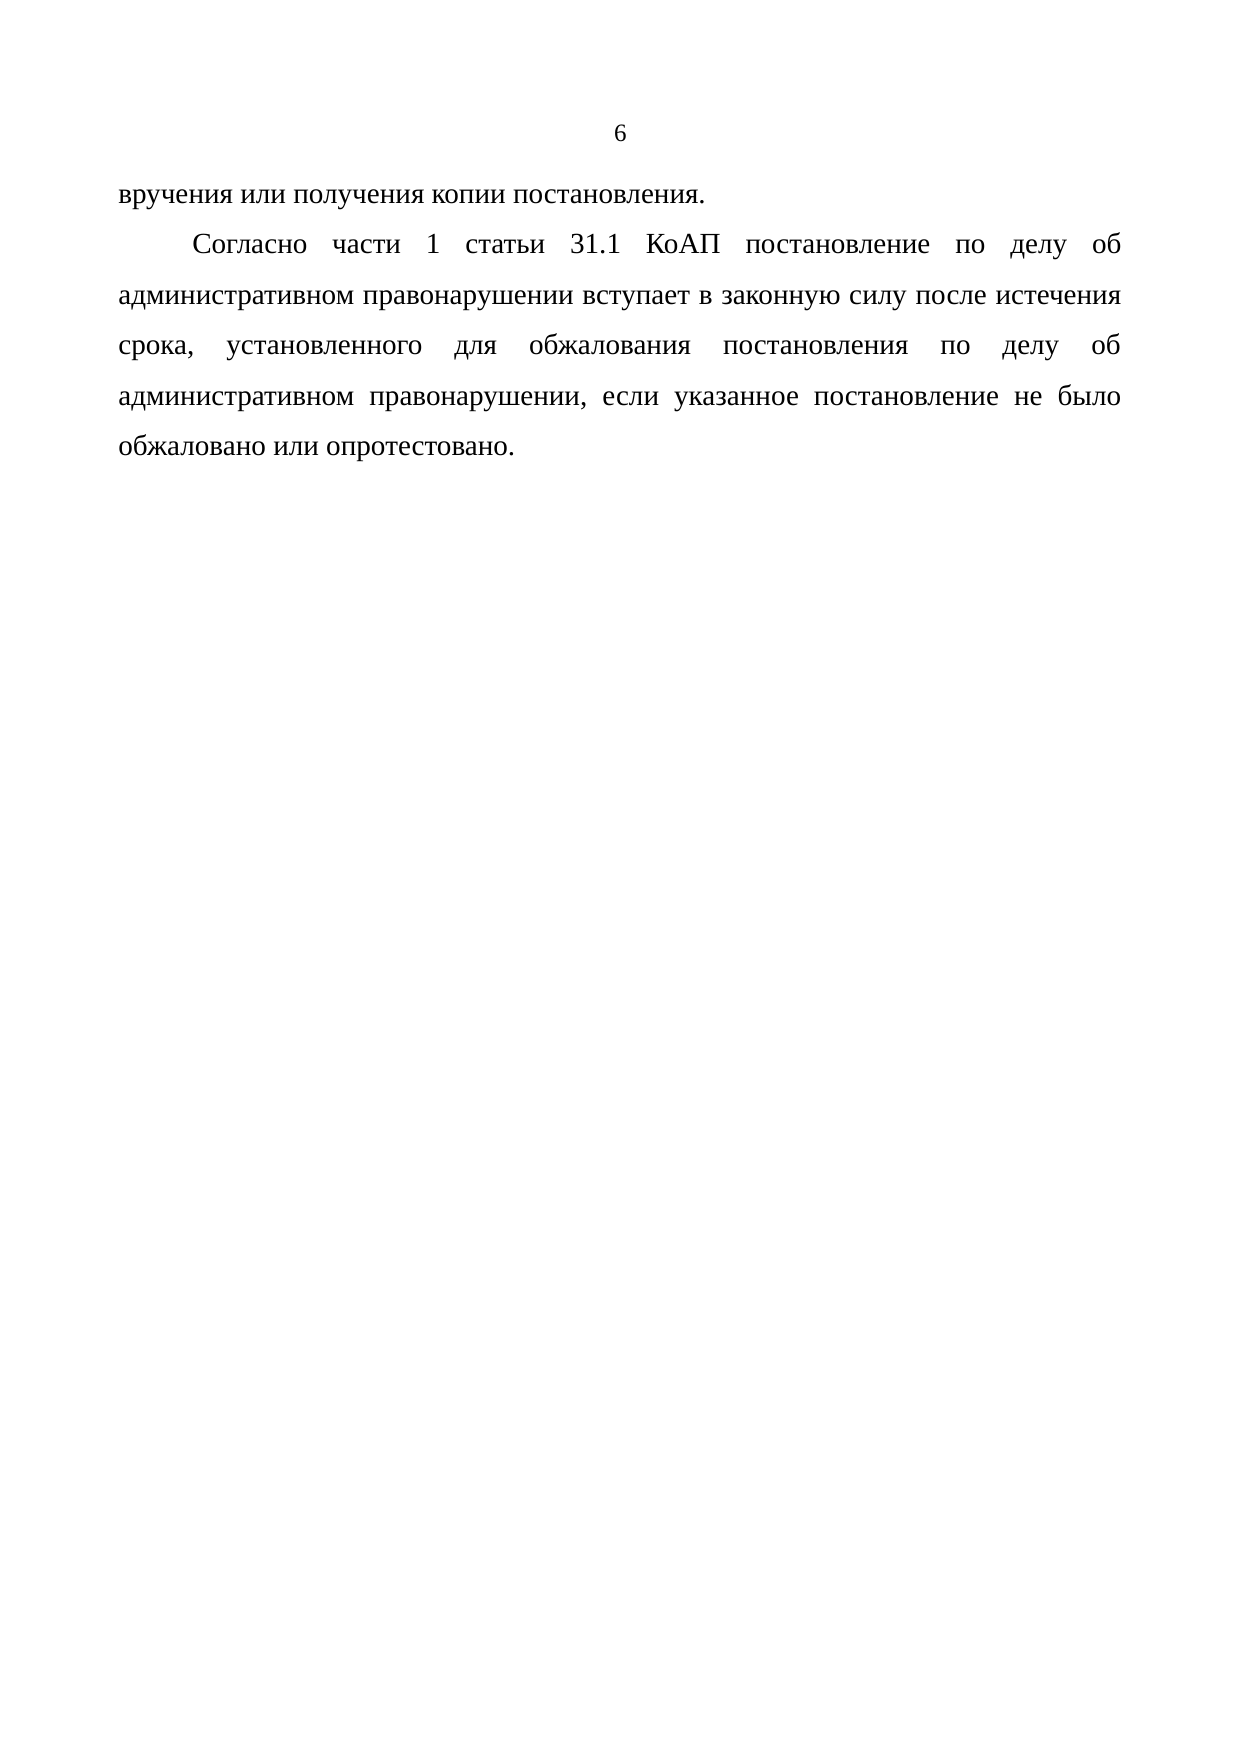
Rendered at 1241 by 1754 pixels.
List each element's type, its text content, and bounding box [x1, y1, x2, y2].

text Согласно части 1 статьи 31.1 КоАП постановление по делу об административном правонарушении вступает в законную силу после истечения срока, установленного для обжалования постановления по делу об административном правонарушении, если указанное постановление не было обжаловано или опротестовано. [118, 227, 1122, 461]
text вручения или получения копии постановления. [118, 176, 1122, 210]
